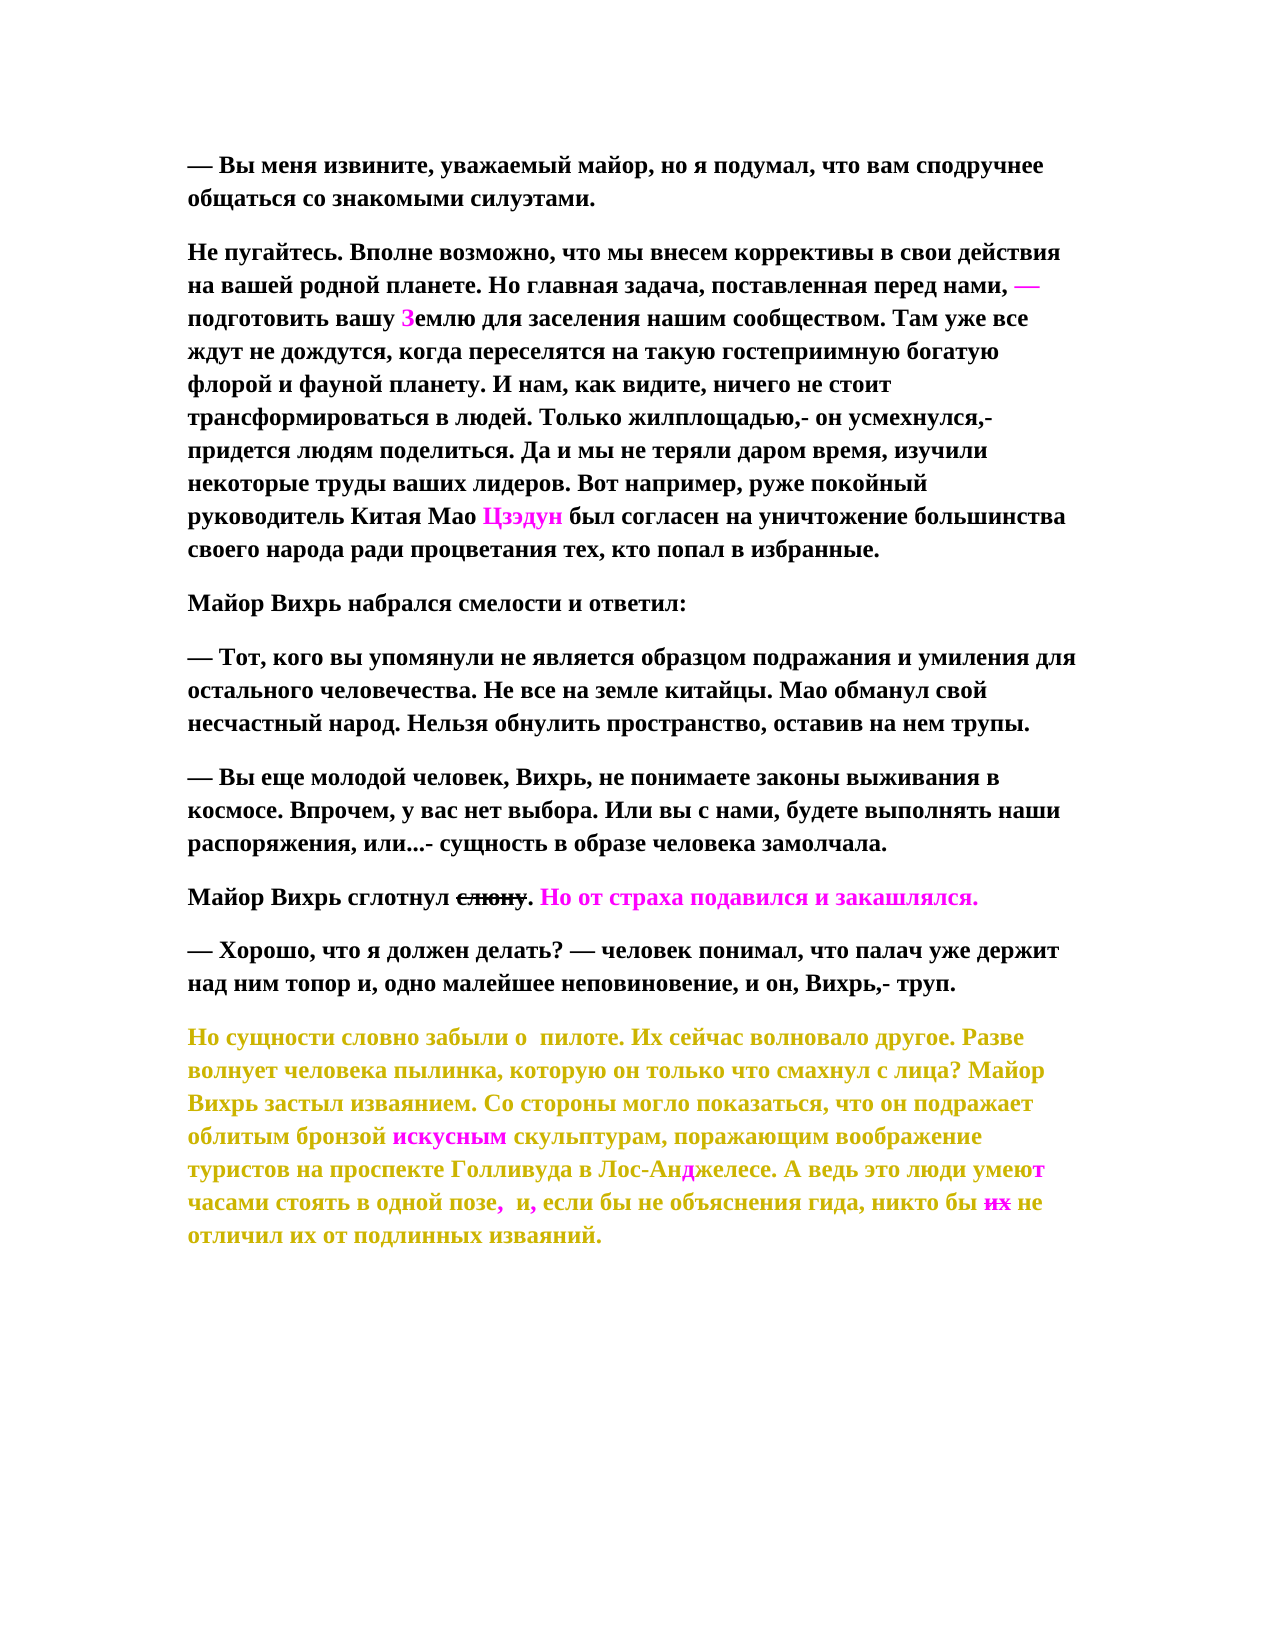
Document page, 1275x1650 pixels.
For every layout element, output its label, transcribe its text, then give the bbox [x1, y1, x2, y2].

text — Вы еще молодой человек, Вихрь, не понимаете законы выживания в космосе. Впрочем, у вас нет выбора. Или вы с нами, будете выполнять наши распоряжения, или...- сущность в образе человека замолчала. [187, 762, 1087, 856]
text — Тот, кого вы упомянули не является образцом подражания и умиления для остального человечества. Не все на земле китайцы. Мао обманул свой несчастный народ. Нельзя обнулить пространство, оставив на нем трупы. [187, 642, 1087, 737]
text Майор Вихрь сглотнул слюну. Но от страха подавился и закашлялся. [187, 882, 1087, 910]
text — Вы меня извините, уважаемый майор, но я подумал, что вам сподручнее общаться со знакомыми силуэтами. [187, 150, 1087, 212]
text Не пугайтесь. Вполне возможно, что мы внесем коррективы в свои действия на вашей родной планете. Но главная задача, поставленная перед нами, — подготовить вашу Землю для заселения нашим сообществом. Там уже все ждут не дождутся, когда переселятся на такую гостеприимную богатую флорой и фауной планету. И нам, как видите, ничего не стоит трансформироваться в людей. Только жилплощадью,- он усмехнулся,-придется людям поделиться. Да и мы не теряли даром время, изучили некоторые труды ваших лидеров. Вот например, руже покойный руководитель Китая Мао Цзэдун был согласен на уничтожение большинства своего народа ради процветания тех, кто попал в избранные. [187, 237, 1087, 563]
text — Хорошо, что я должен делать? — человек понимал, что палач уже держит над ним топор и, одно малейшее неповиновение, и он, Вихрь,- труп. [187, 935, 1087, 997]
text Но сущности словно забыли о пилоте. Их сейчас волновало другое. Разве волнует человека пылинка, которую он только что смахнул с лица? Майор Вихрь застыл изваянием. Со стороны могло показаться, что он подражает облитым бронзой искусным скульптурам, поражающим воображение туристов на проспекте Голливуда в Лос-Анджелесе. А ведь это люди умеют часами стоять в одной позе, и, если бы не объяснения гида, никто бы их не отличил их от подлинных изваяний. [187, 1022, 1087, 1249]
text Майор Вихрь набрался смелости и ответил: [187, 588, 1087, 617]
